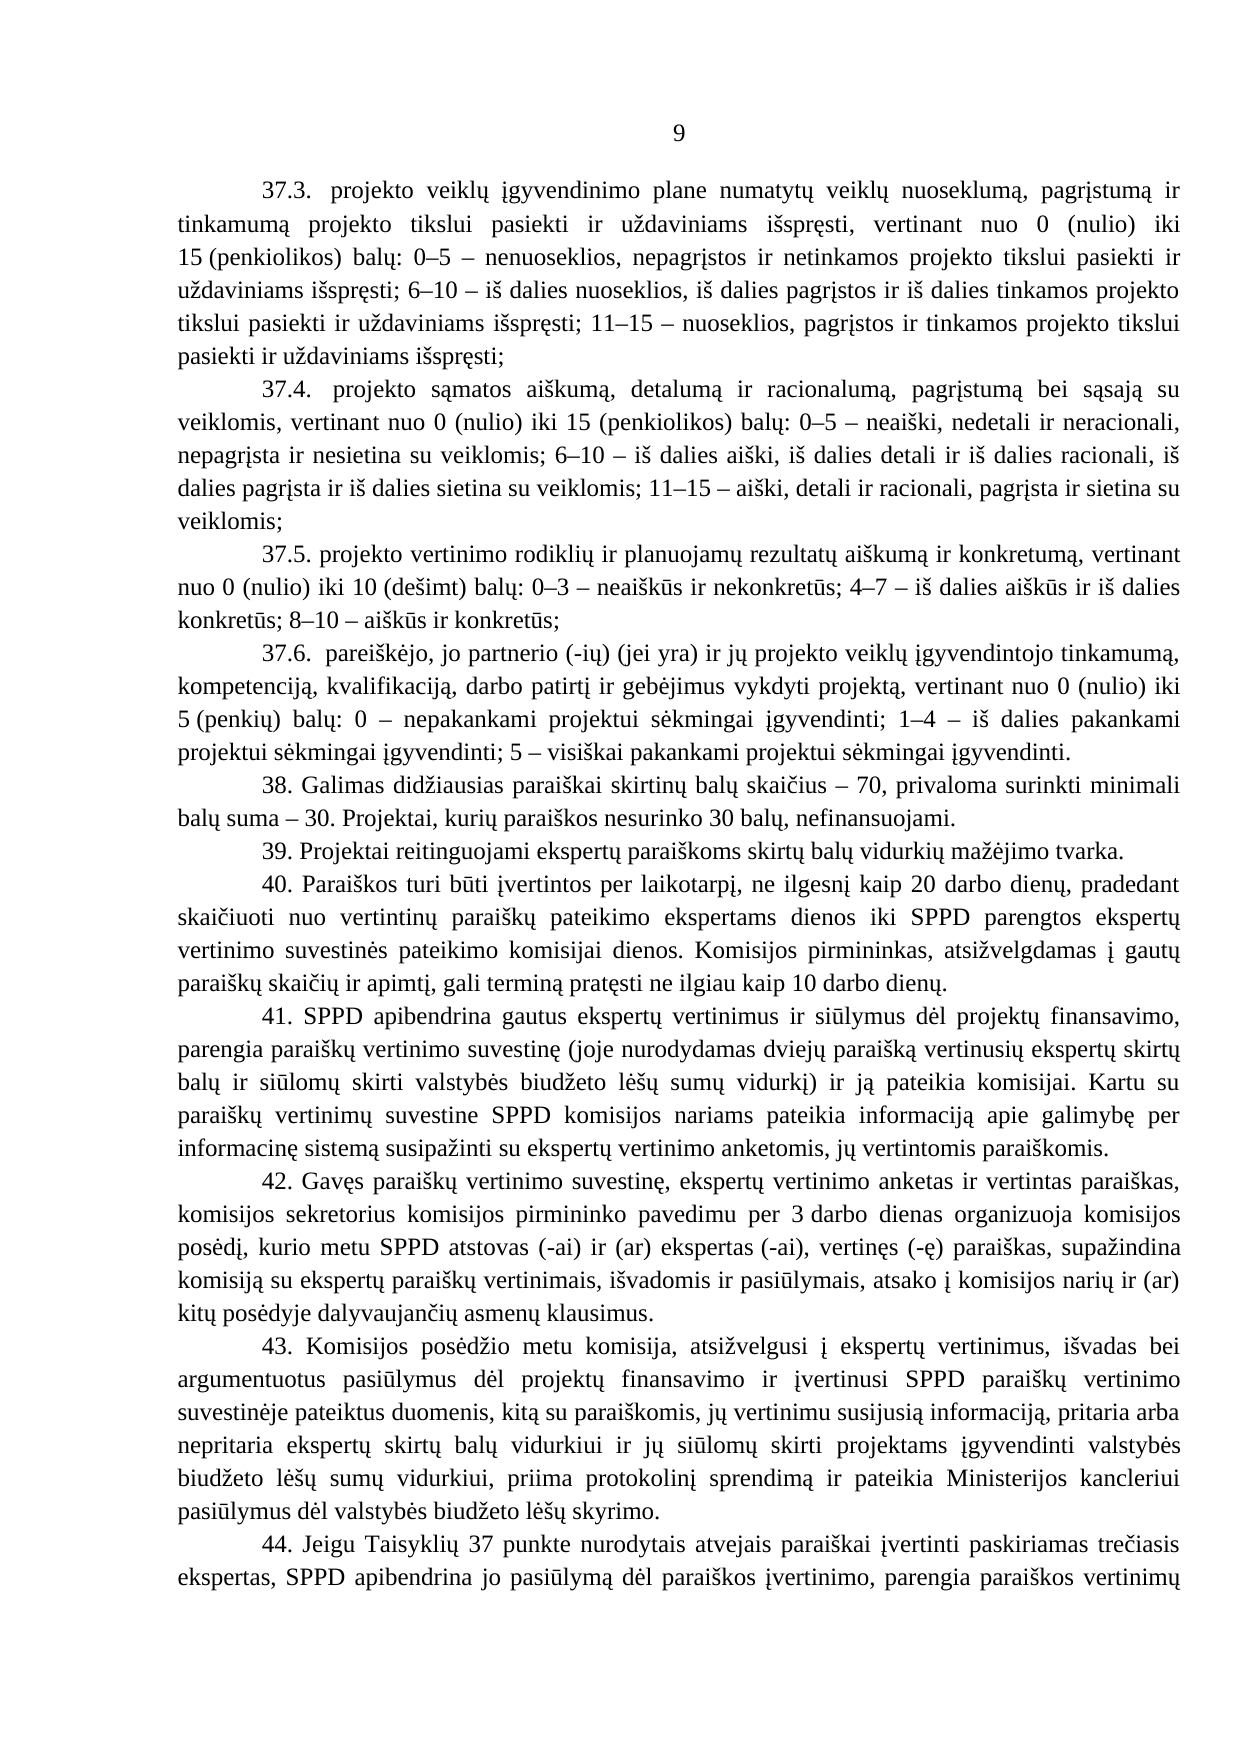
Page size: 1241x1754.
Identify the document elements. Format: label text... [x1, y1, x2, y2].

text 39. Projektai reitinguojami ekspertų paraiškoms skirtų balų vidurkių mažėjimo tvarka. [177, 836, 1181, 865]
text 37.4. projekto sąmatos aiškumą, detalumą ir racionalumą, pagrįstumą bei sąsają su veiklomis, vertinant nuo 0 (nulio) iki 15 (penkiolikos) balų: 0–5 – neaiški, nedetali ir neracionali, nepagrįsta ir nesietina su veiklomis; 6–10 – iš dalies aiški, iš dalies detali ir iš dalies racionali, iš dalies pagrįsta ir iš dalies sietina su veiklomis; 11–15 – aiški, detali ir racionali, pagrįsta ir sietina su veiklomis; [177, 374, 1181, 534]
text 41. SPPD apibendrina gautus ekspertų vertinimus ir siūlymus dėl projektų finansavimo, parengia paraiškų vertinimo suvestinę (joje nurodydamas dviejų paraišką vertinusių ekspertų skirtų balų ir siūlomų skirti valstybės biudžeto lėšų sumų vidurkį) ir ją pateikia komisijai. Kartu su paraiškų vertinimų suvestine SPPD komisijos nariams pateikia informaciją apie galimybę per informacinę sistemą susipažinti su ekspertų vertinimo anketomis, jų vertintomis paraiškomis. [177, 1001, 1181, 1162]
text 43. Komisijos posėdžio metu komisija, atsižvelgusi į ekspertų vertinimus, išvadas bei argumentuotus pasiūlymus dėl projektų finansavimo ir įvertinusi SPPD paraiškų vertinimo suvestinėje pateiktus duomenis, kitą su paraiškomis, jų vertinimu susijusią informaciją, pritaria arba nepritaria ekspertų skirtų balų vidurkiui ir jų siūlomų skirti projektams įgyvendinti valstybės biudžeto lėšų sumų vidurkiui, priima protokolinį sprendimą ir pateikia Ministerijos kancleriui pasiūlymus dėl valstybės biudžeto lėšų skyrimo. [177, 1331, 1181, 1525]
text 37.6. pareiškėjo, jo partnerio (-ių) (jei yra) ir jų projekto veiklų įgyvendintojo tinkamumą, kompetenciją, kvalifikaciją, darbo patirtį ir gebėjimus vykdyti projektą, vertinant nuo 0 (nulio) iki 5 (penkių) balų: 0 – nepakankami projektui sėkmingai įgyvendinti; 1–4 – iš dalies pakankami projektui sėkmingai įgyvendinti; 5 – visiškai pakankami projektui sėkmingai įgyvendinti. [177, 638, 1181, 766]
text 44. Jeigu Taisyklių 37 punkte nurodytais atvejais paraiškai įvertinti paskiriamas trečiasis ekspertas, SPPD apibendrina jo pasiūlymą dėl paraiškos įvertinimo, parengia paraiškos vertinimų [177, 1529, 1181, 1591]
text 37.3. projekto veiklų įgyvendinimo plane numatytų veiklų nuoseklumą, pagrįstumą ir tinkamumą projekto tikslui pasiekti ir uždaviniams išspręsti, vertinant nuo 0 (nulio) iki 15 (penkiolikos) balų: 0–5 – nenuoseklios, nepagrįstos ir netinkamos projekto tikslui pasiekti ir uždaviniams išspręsti; 6–10 – iš dalies nuoseklios, iš dalies pagrįstos ir iš dalies tinkamos projekto tikslui pasiekti ir uždaviniams išspręsti; 11–15 – nuoseklios, pagrįstos ir tinkamos projekto tikslui pasiekti ir uždaviniams išspręsti; [177, 176, 1181, 369]
text 37.5. projekto vertinimo rodiklių ir planuojamų rezultatų aiškumą ir konkretumą, vertinant nuo 0 (nulio) iki 10 (dešimt) balų: 0–3 – neaiškūs ir nekonkretūs; 4–7 – iš dalies aiškūs ir iš dalies konkretūs; 8–10 – aiškūs ir konkretūs; [177, 539, 1181, 634]
text 42. Gavęs paraiškų vertinimo suvestinę, ekspertų vertinimo anketas ir vertintas paraiškas, komisijos sekretorius komisijos pirmininko pavedimu per 3 darbo dienas organizuoja komisijos posėdį, kurio metu SPPD atstovas (-ai) ir (ar) ekspertas (-ai), vertinęs (-ę) paraiškas, supažindina komisiją su ekspertų paraiškų vertinimais, išvadomis ir pasiūlymais, atsako į komisijos narių ir (ar) kitų posėdyje dalyvaujančių asmenų klausimus. [177, 1166, 1181, 1327]
text 40. Paraiškos turi būti įvertintos per laikotarpį, ne ilgesnį kaip 20 darbo dienų, pradedant skaičiuoti nuo vertintinų paraiškų pateikimo ekspertams dienos iki SPPD parengtos ekspertų vertinimo suvestinės pateikimo komisijai dienos. Komisijos pirmininkas, atsižvelgdamas į gautų paraiškų skaičių ir apimtį, gali terminą pratęsti ne ilgiau kaip 10 darbo dienų. [177, 869, 1181, 997]
text 38. Galimas didžiausias paraiškai skirtinų balų skaičius – 70, privaloma surinkti minimali balų suma – 30. Projektai, kurių paraiškos nesurinko 30 balų, nefinansuojami. [177, 770, 1181, 832]
